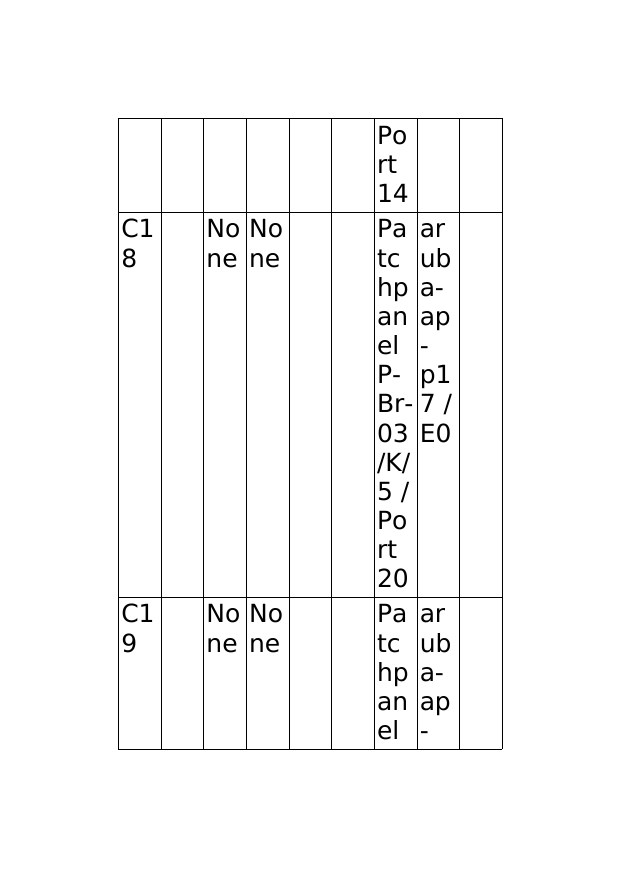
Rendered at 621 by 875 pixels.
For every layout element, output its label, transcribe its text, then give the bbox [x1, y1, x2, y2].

table_cell aruba-ap-p17 / E0 [418, 213, 459, 597]
table_cell Port 14 [375, 119, 417, 212]
table_cell None [247, 213, 289, 597]
table_cell [460, 213, 502, 597]
table_cell None [247, 598, 289, 748]
table_cell [332, 119, 374, 212]
table_cell Patchpanel [375, 598, 417, 748]
table_cell [460, 119, 502, 212]
table_cell C19 [119, 598, 161, 748]
table_cell [204, 119, 246, 212]
table_cell [162, 213, 203, 597]
table_cell [162, 119, 203, 212]
table_cell C18 [119, 213, 161, 597]
table_cell [460, 598, 502, 748]
table_cell Patchpanel P-Br-03/K/5 / Port 20 [375, 213, 417, 597]
table_cell [290, 598, 331, 748]
table_cell [162, 598, 203, 748]
table_cell [290, 119, 331, 212]
table_cell [332, 213, 374, 597]
table_cell [119, 119, 161, 212]
table_cell None [204, 598, 246, 748]
table_cell [290, 213, 331, 597]
table_cell None [204, 213, 246, 597]
table_cell aruba-ap- [418, 598, 459, 748]
table_cell [332, 598, 374, 748]
table_cell [418, 119, 459, 212]
table_cell [247, 119, 289, 212]
